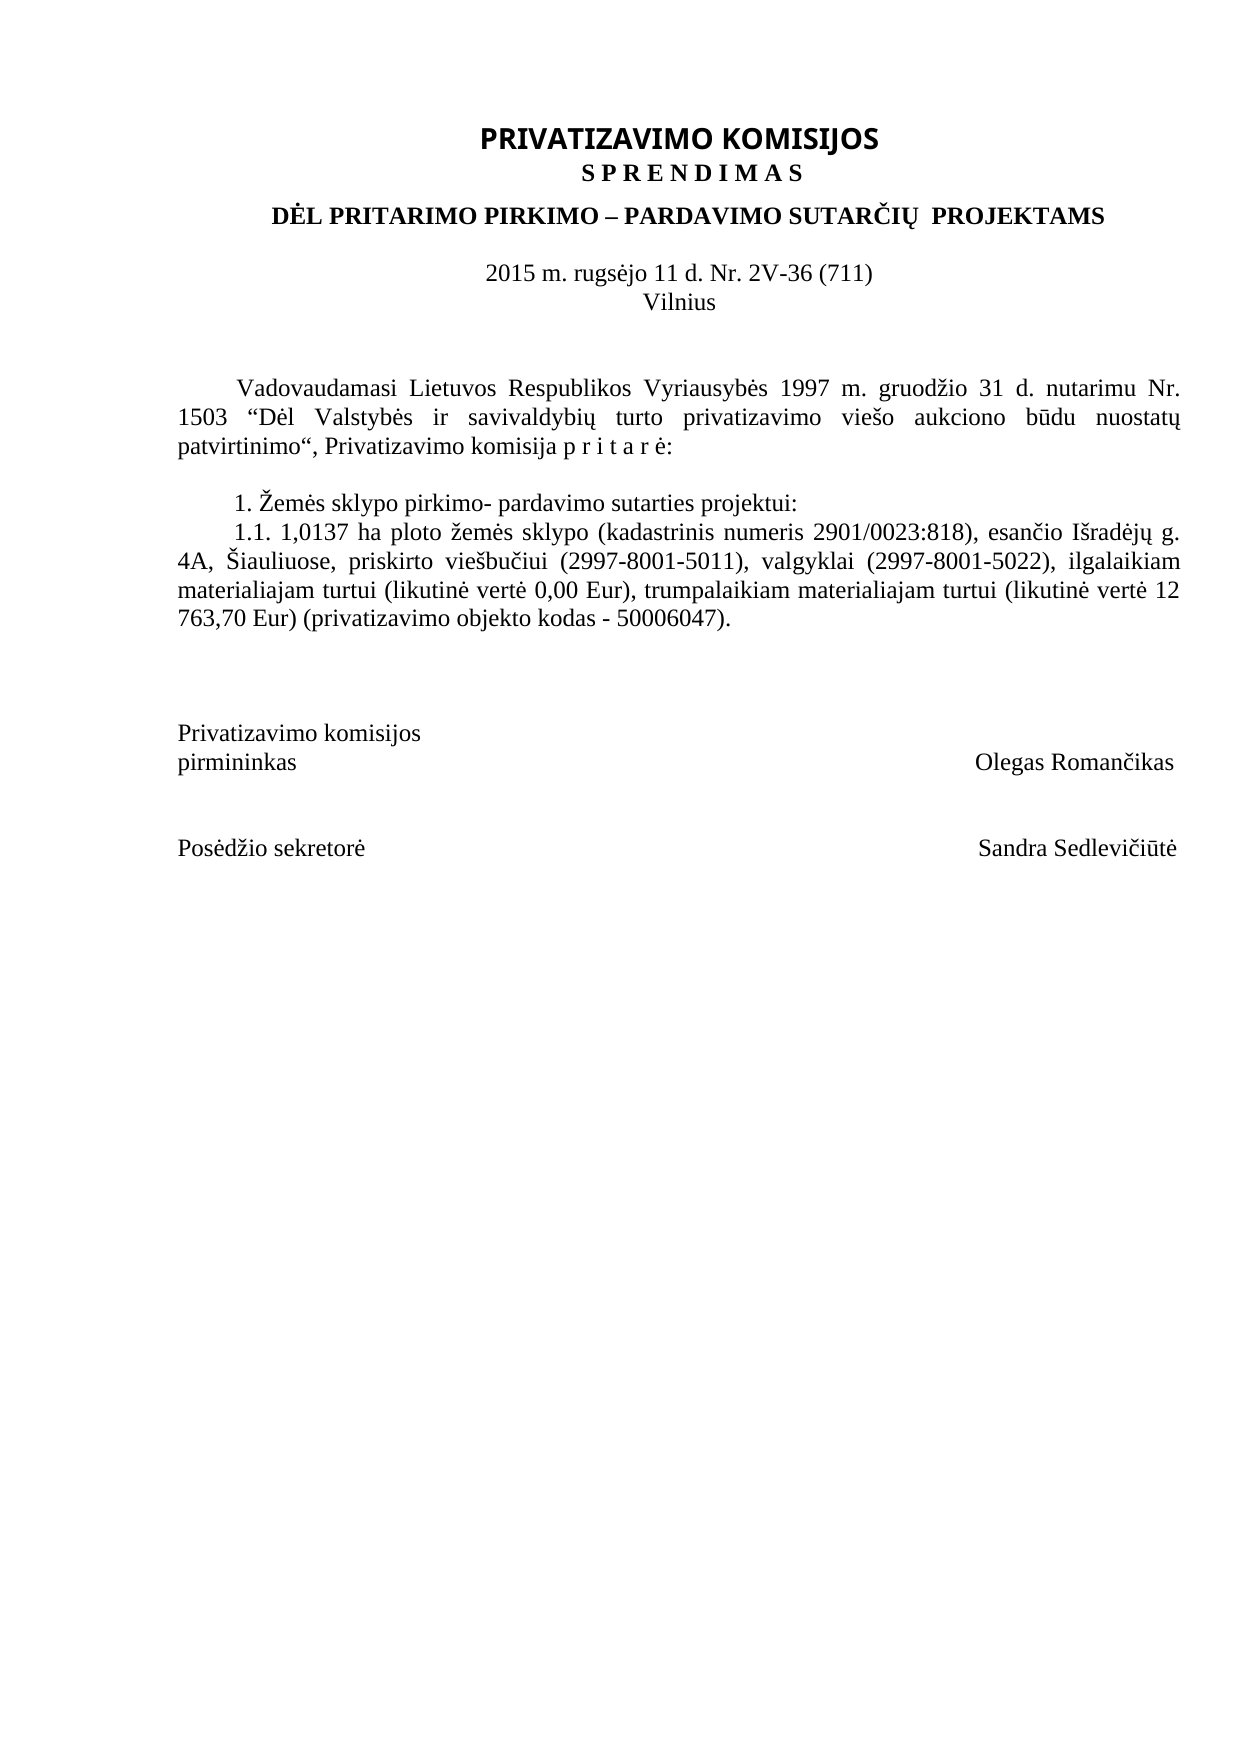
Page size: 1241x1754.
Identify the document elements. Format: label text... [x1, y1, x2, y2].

text 2015 m. rugsėjo 11 d. Nr. 2V-36 (711) [177, 258, 1181, 287]
text Posėdžio sekretorė Sandra Sedlevičiūtė [177, 833, 1181, 862]
text PRIVATIZAVIMO KOMISIJOS [177, 118, 1181, 158]
text S P R E N D I M A S [177, 158, 1206, 187]
text Privatizavimo komisijos [177, 718, 1208, 747]
text Vadovaudamasi Lietuvos Respublikos Vyriausybės 1997 m. gruodžio 31 d. nutarimu Nr. 1503 “Dėl Valstybės ir savivaldybių turto privatizavimo viešo aukciono būdu nuostatų patvirtinimo“, Privatizavimo komisija p r i t a r ė: [177, 373, 1181, 460]
text Vilnius [177, 287, 1181, 316]
text 1.1. 1,0137 ha ploto žemės sklypo (kadastrinis numeris 2901/0023:818), esančio Išradėjų g. 4A, Šiauliuose, priskirto viešbučiui (2997-8001-5011), valgyklai (2997-8001-5022), ilgalaikiam materialiajam turtui (likutinė vertė 0,00 Eur), trumpalaikiam materialiajam turtui (likutinė vertė 12 763,70 Eur) (privatizavimo objekto kodas - 50006047). [177, 517, 1181, 632]
text DĖL PRITARIMO PIRKIMO – PARDAVIMO SUTARČIŲ PROJEKTAMS [177, 201, 1206, 230]
text 1. Žemės sklypo pirkimo- pardavimo sutarties projektui: [177, 488, 1181, 517]
text pirmininkas Olegas Romančikas [177, 747, 1179, 776]
